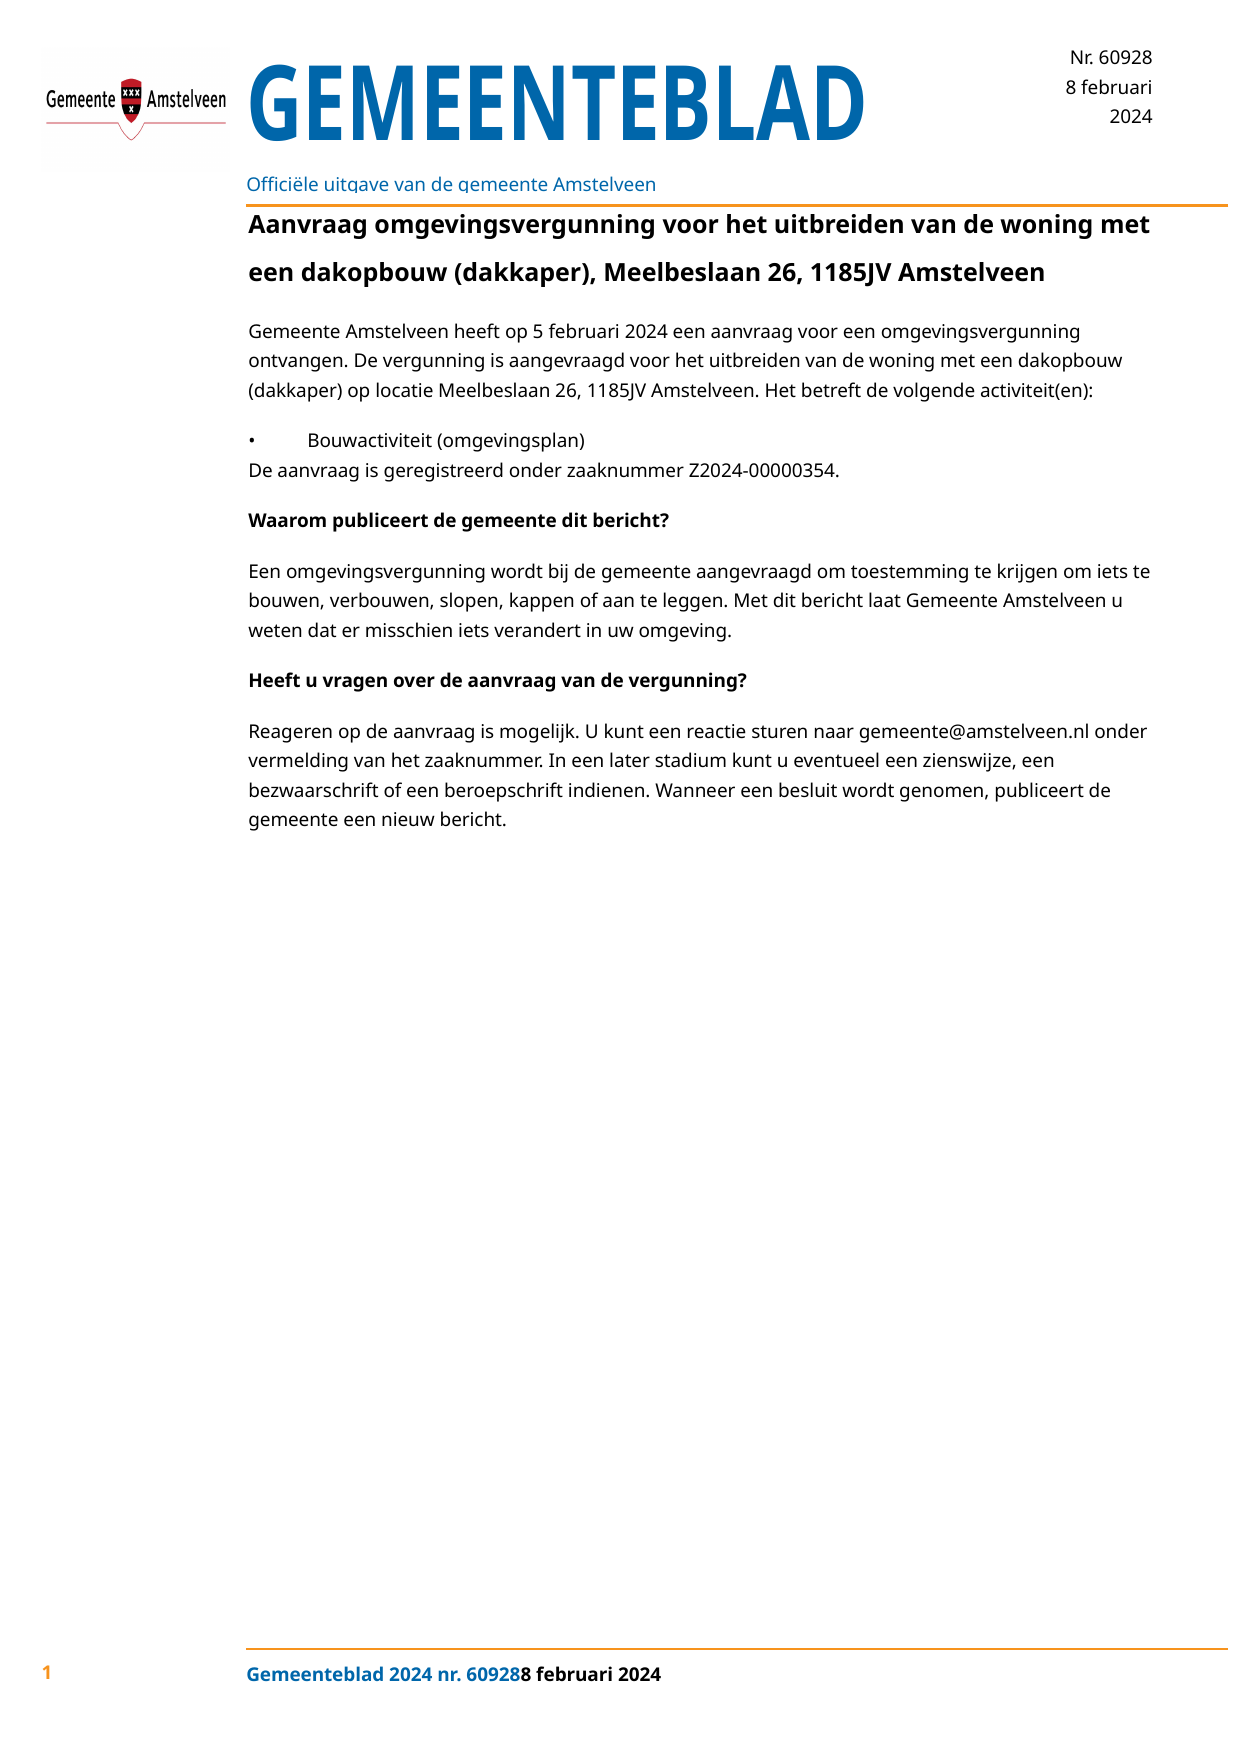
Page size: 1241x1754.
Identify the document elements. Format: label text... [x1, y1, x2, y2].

picture [41, 47, 231, 172]
text Een omgevingsvergunning wordt bij de gemeente aangevraagd om toestemming te krijgen om iets te bouwen, verbouwen, slopen, kappen of aan te leggen. Met dit bericht laat Gemeente Amstelveen u weten dat er misschien iets verandert in uw omgeving. [248, 558, 1152, 643]
text Heeft u vragen over de aanvraag van de vergunning? [248, 667, 1152, 693]
text Waarom publiceert de gemeente dit bericht? [248, 507, 1152, 533]
text De aanvraag is geregistreerd onder zaaknummer Z2024-00000354. [248, 457, 1152, 483]
list Bouwactiviteit (omgevingsplan) [248, 427, 1152, 453]
text Gemeente Amstelveen heeft op 5 februari 2024 een aanvraag voor een omgevingsvergunning ontvangen. De vergunning is aangevraagd voor het uitbreiden van de woning met een dakopbouw (dakkaper) op locatie Meelbeslaan 26, 1185JV Amstelveen. Het betreft de volgende activiteit(en): [248, 318, 1152, 403]
text Aanvraag omgevingsvergunning voor het uitbreiden van de woning met een dakopbouw (dakkaper), Meelbeslaan 26, 1185JV Amstelveen [248, 207, 1152, 288]
text Reageren op de aanvraag is mogelijk. U kunt een reactie sturen naar gemeente@amstelveen.nl onder vermelding van het zaaknummer. In een later stadium kunt u eventueel een zienswijze, een bezwaarschrift of een beroepschrift indienen. Wanneer een besluit wordt genomen, publiceert de gemeente een nieuw bericht. [248, 718, 1152, 832]
